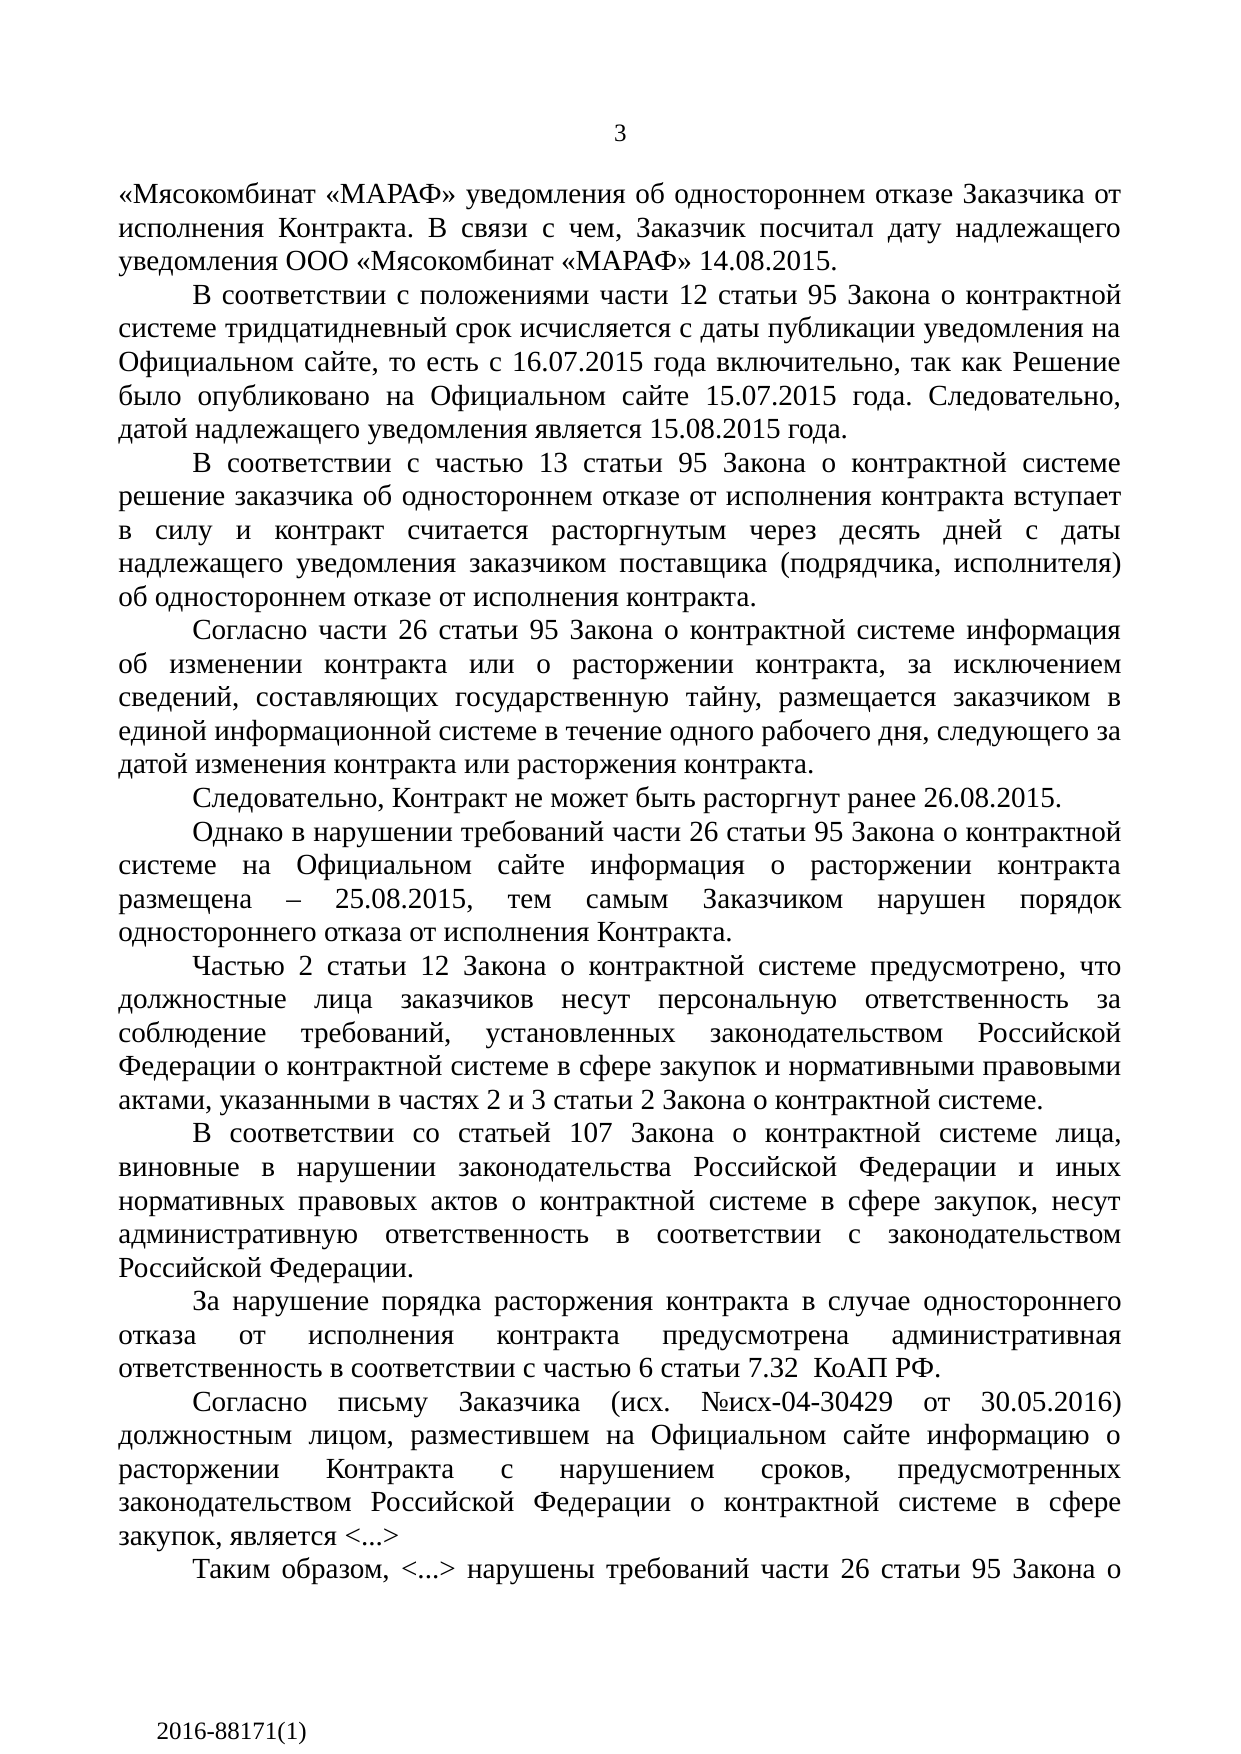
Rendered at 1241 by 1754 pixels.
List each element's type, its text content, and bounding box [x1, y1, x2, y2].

text В соответствии с положениями части 12 статьи 95 Закона о контрактной системе тридцатидневный срок исчисляется с даты публикации уведомления на Официальном сайте, то есть с 16.07.2015 года включительно, так как Решение было опубликовано на Официальном сайте 15.07.2015 года. Следовательно, датой надлежащего уведомления является 15.08.2015 года. [118, 277, 1122, 445]
text Частью 2 статьи 12 Закона о контрактной системе предусмотрено, что должностные лица заказчиков несут персональную ответственность за соблюдение требований, установленных законодательством Российской Федерации о контрактной системе в сфере закупок и нормативными правовыми актами, указанными в частях 2 и 3 статьи 2 Закона о контрактной системе. [118, 948, 1122, 1116]
text В соответствии с частью 13 статьи 95 Закона о контрактной системе решение заказчика об одностороннем отказе от исполнения контракта вступает в силу и контракт считается расторгнутым через десять дней с даты надлежащего уведомления заказчиком поставщика (подрядчика, исполнителя) об одностороннем отказе от исполнения контракта. [118, 445, 1122, 612]
text Согласно части 26 статьи 95 Закона о контрактной системе информация об изменении контракта или о расторжении контракта, за исключением сведений, составляющих государственную тайну, размещается заказчиком в единой информационной системе в течение одного рабочего дня, следующего за датой изменения контракта или расторжения контракта. [118, 612, 1122, 780]
text Следовательно, Контракт не может быть расторгнут ранее 26.08.2015. [118, 780, 1122, 814]
text Таким образом, <...> нарушены требований части 26 статьи 95 Закона о [118, 1552, 1122, 1585]
text «Мясокомбинат «МАРАФ» уведомления об одностороннем отказе Заказчика от исполнения Контракта. В связи с чем, Заказчик посчитал дату надлежащего уведомления ООО «Мясокомбинат «МАРАФ» 14.08.2015. [118, 176, 1122, 277]
text Согласно письму Заказчика (исх. №исх-04-30429 от 30.05.2016) должностным лицом, разместившем на Официальном сайте информацию о расторжении Контракта с нарушением сроков, предусмотренных законодательством Российской Федерации о контрактной системе в сфере закупок, является <...> [118, 1384, 1122, 1552]
text В соответствии со статьей 107 Закона о контрактной системе лица, виновные в нарушении законодательства Российской Федерации и иных нормативных правовых актов о контрактной системе в сфере закупок, несут административную ответственность в соответствии с законодательством Российской Федерации. [118, 1116, 1122, 1283]
text За нарушение порядка расторжения контракта в случае одностороннего отказа от исполнения контракта предусмотрена административная ответственность в соответствии с частью 6 статьи 7.32 КоАП РФ. [118, 1283, 1122, 1384]
text Однако в нарушении требований части 26 статьи 95 Закона о контрактной системе на Официальном сайте информация о расторжении контракта размещена – 25.08.2015, тем самым Заказчиком нарушен порядок одностороннего отказа от исполнения Контракта. [118, 814, 1122, 948]
